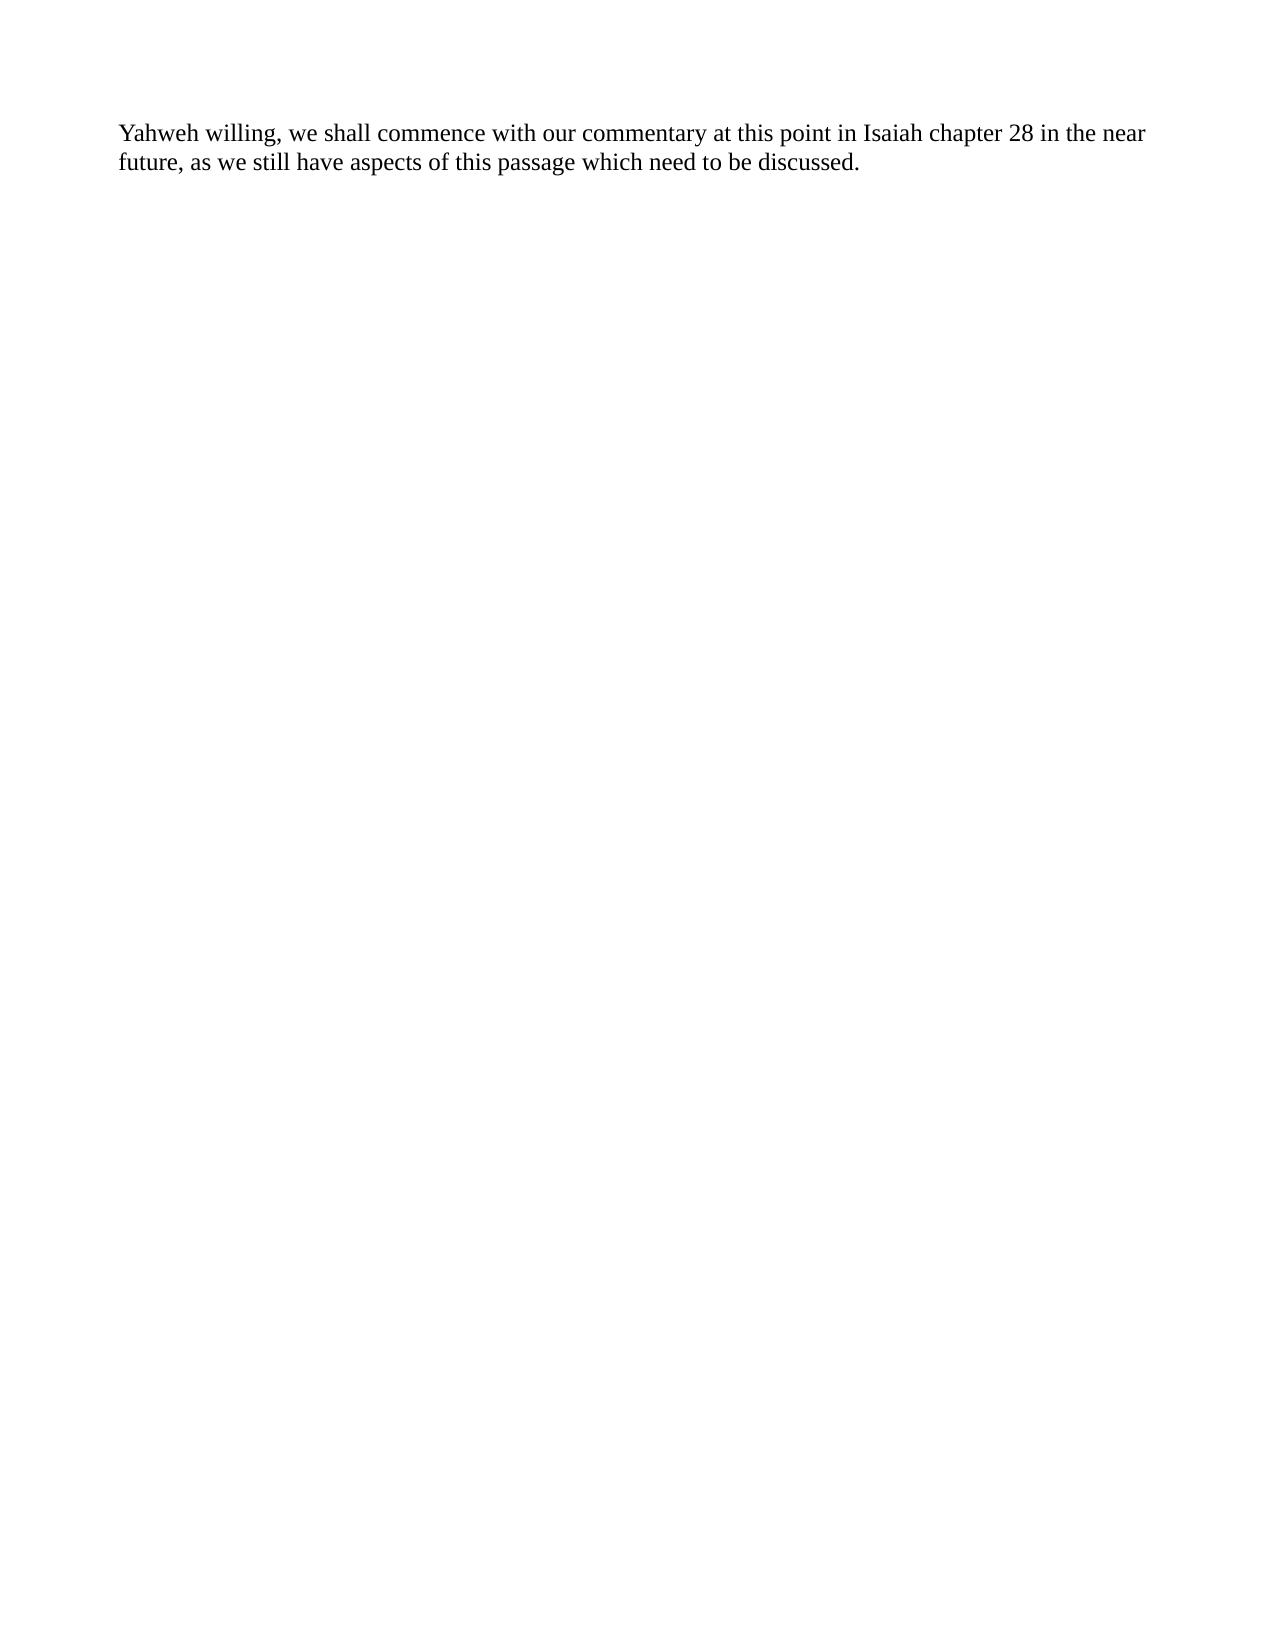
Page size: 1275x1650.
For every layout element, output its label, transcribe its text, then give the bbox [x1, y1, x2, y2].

text Yahweh willing, we shall commence with our commentary at this point in Isaiah chapter 28 in the near future, as we still have aspects of this passage which need to be discussed. [118, 118, 1157, 176]
